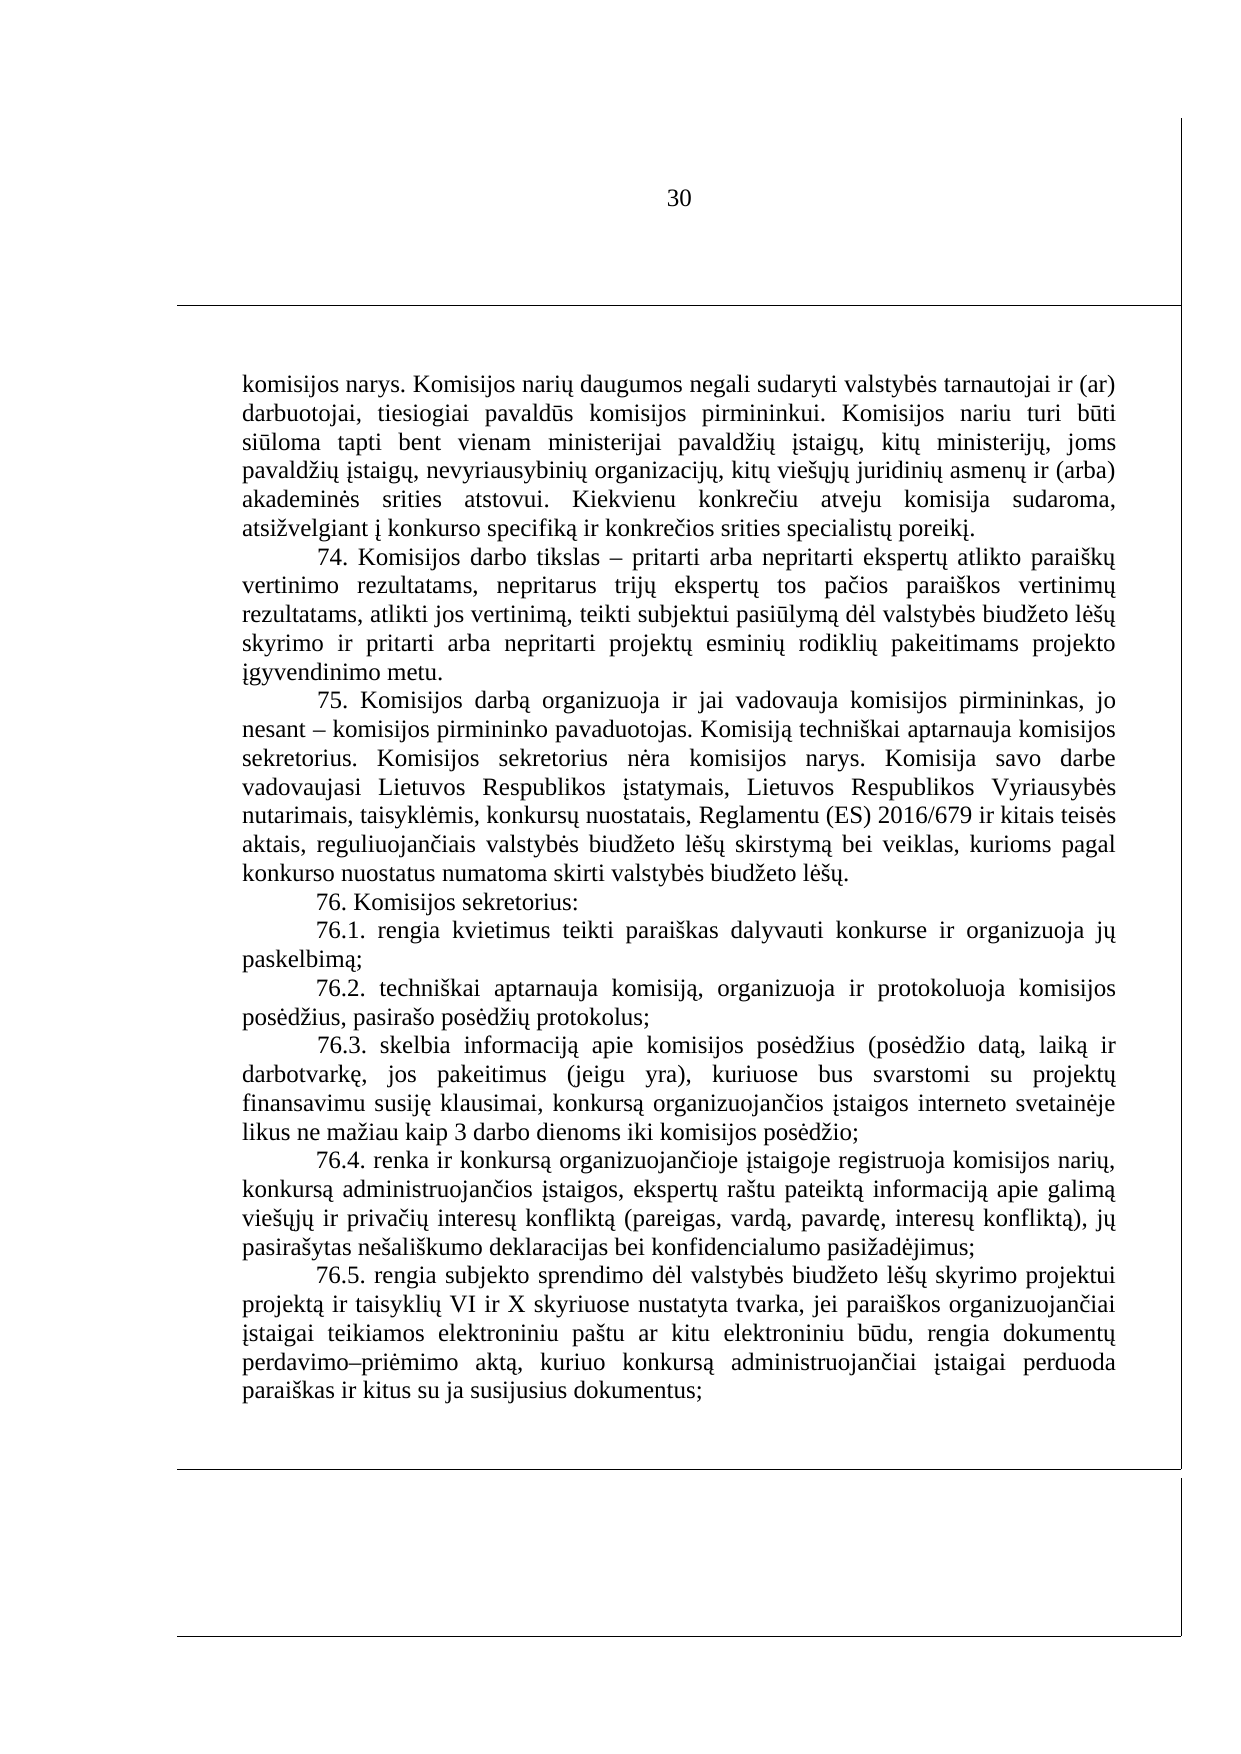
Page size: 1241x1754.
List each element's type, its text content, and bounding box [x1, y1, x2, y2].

text 76.3. skelbia informaciją apie komisijos posėdžius (posėdžio datą, laiką ir darbotvarkę, jos pakeitimus (jeigu yra), kuriuose bus svarstomi su projektų finansavimu susiję klausimai, konkursą organizuojančios įstaigos interneto svetainėje likus ne mažiau kaip 3 darbo dienoms iki komisijos posėdžio; [177, 1031, 1181, 1146]
text 76.2. techniškai aptarnauja komisiją, organizuoja ir protokoluoja komisijos posėdžius, pasirašo posėdžių protokolus; [177, 973, 1181, 1031]
text 75. Komisijos darbą organizuoja ir jai vadovauja komisijos pirmininkas, jo nesant – komisijos pirmininko pavaduotojas. Komisiją techniškai aptarnauja komisijos sekretorius. Komisijos sekretorius nėra komisijos narys. Komisija savo darbe vadovaujasi Lietuvos Respublikos įstatymais, Lietuvos Respublikos Vyriausybės nutarimais, taisyklėmis, konkursų nuostatais, Reglamentu (ES) 2016/679 ir kitais teisės aktais, reguliuojančiais valstybės biudžeto lėšų skirstymą bei veiklas, kurioms pagal konkurso nuostatus numatoma skirti valstybės biudžeto lėšų. [177, 686, 1181, 887]
text 76. Komisijos sekretorius: [177, 887, 1181, 916]
text 76.5. rengia subjekto sprendimo dėl valstybės biudžeto lėšų skyrimo projektui projektą ir taisyklių VI ir X skyriuose nustatyta tvarka, jei paraiškos organizuojančiai įstaigai teikiamos elektroniniu paštu ar kitu elektroniniu būdu, rengia dokumentų perdavimo–priėmimo aktą, kuriuo konkursą administruojančiai įstaigai perduoda paraiškas ir kitus su ja susijusius dokumentus; [177, 1261, 1181, 1469]
text 76.1. rengia kvietimus teikti paraiškas dalyvauti konkurse ir organizuoja jų paskelbimą; [177, 916, 1181, 973]
text 74. Komisijos darbo tikslas – pritarti arba nepritarti ekspertų atlikto paraiškų vertinimo rezultatams, nepritarus trijų ekspertų tos pačios paraiškos vertinimų rezultatams, atlikti jos vertinimą, teikti subjektui pasiūlymą dėl valstybės biudžeto lėšų skyrimo ir pritarti arba nepritarti projektų esminių rodiklių pakeitimams projekto įgyvendinimo metu. [177, 542, 1181, 686]
text 76.4. renka ir konkursą organizuojančioje įstaigoje registruoja komisijos narių, konkursą administruojančios įstaigos, ekspertų raštu pateiktą informaciją apie galimą viešųjų ir privačių interesų konfliktą (pareigas, vardą, pavardę, interesų konfliktą), jų pasirašytas nešališkumo deklaracijas bei konfidencialumo pasižadėjimus; [177, 1146, 1181, 1261]
text komisijos narys. Komisijos narių daugumos negali sudaryti valstybės tarnautojai ir (ar) darbuotojai, tiesiogiai pavaldūs komisijos pirmininkui. Komisijos nariu turi būti siūloma tapti bent vienam ministerijai pavaldžių įstaigų, kitų ministerijų, joms pavaldžių įstaigų, nevyriausybinių organizacijų, kitų viešųjų juridinių asmenų ir (arba) akademinės srities atstovui. Kiekvienu konkrečiu atveju komisija sudaroma, atsižvelgiant į konkurso specifiką ir konkrečios srities specialistų poreikį. [177, 305, 1181, 542]
